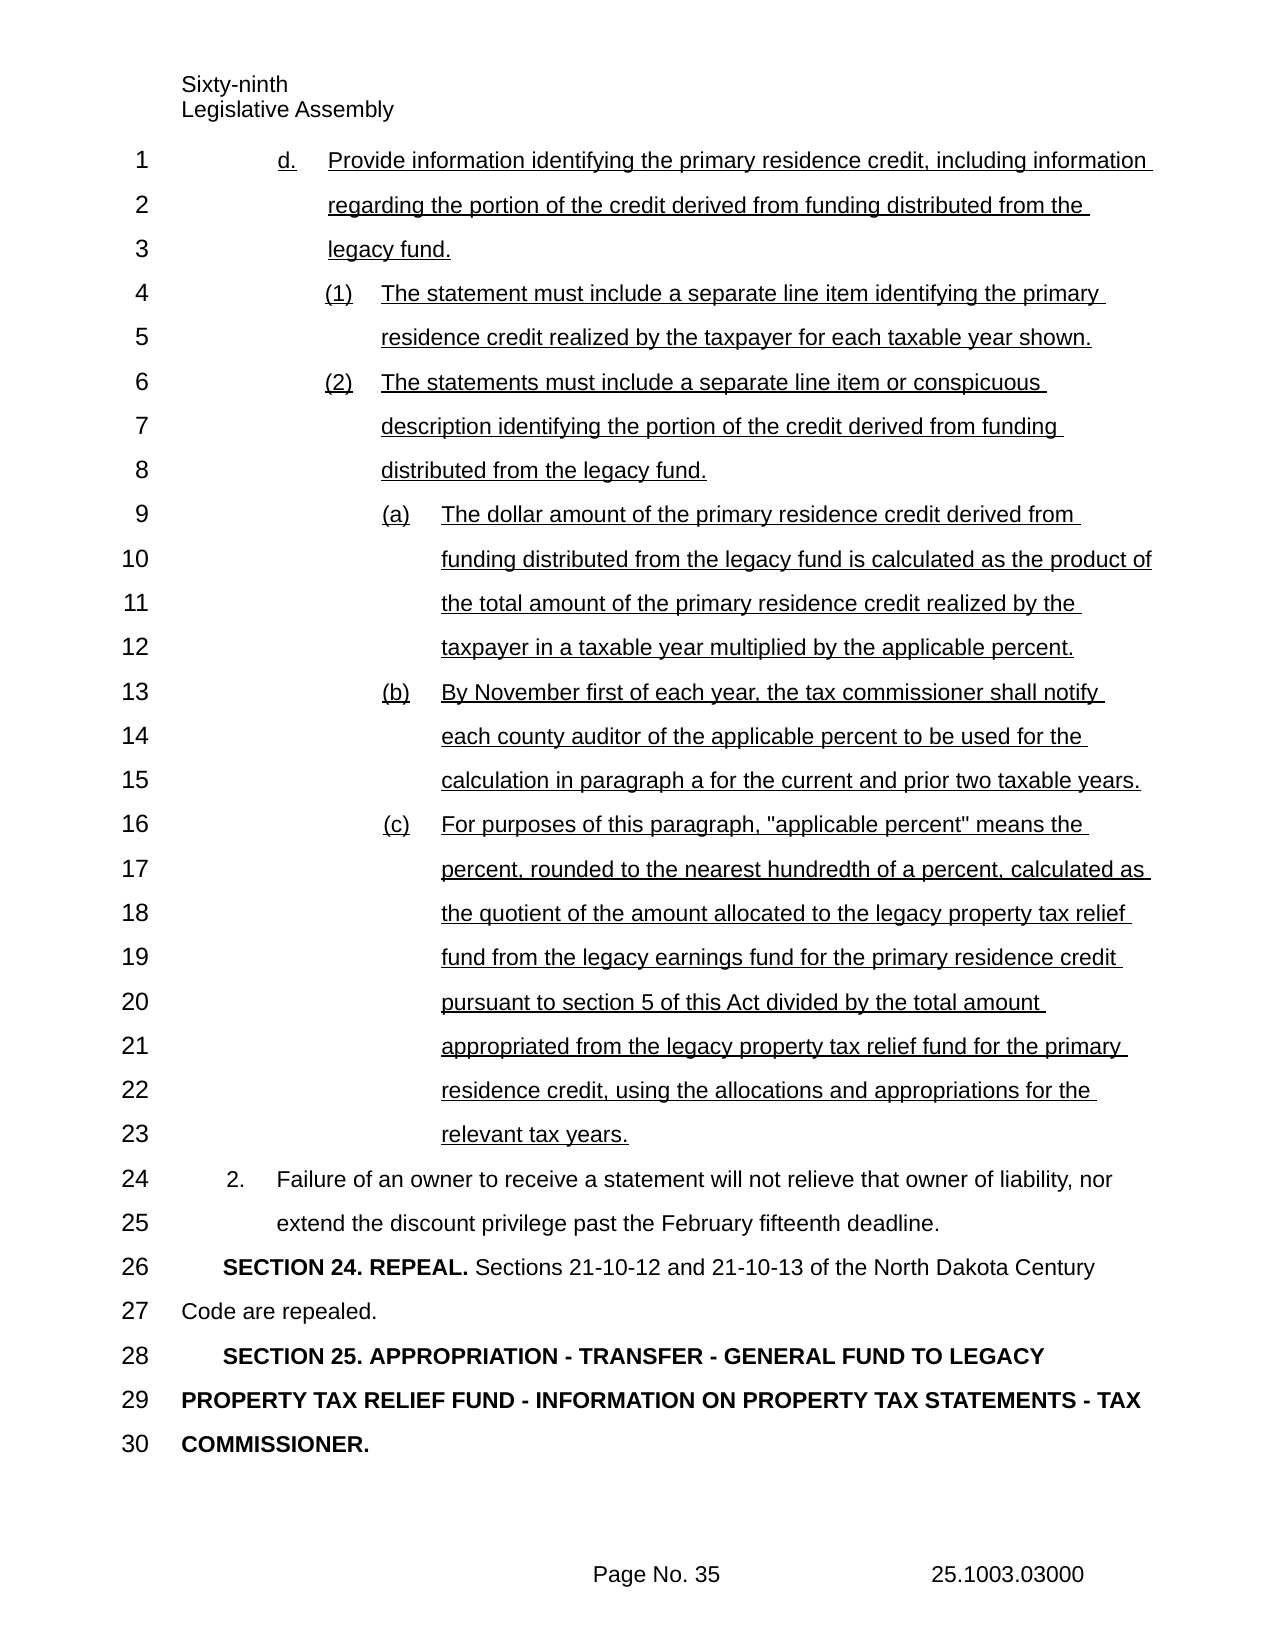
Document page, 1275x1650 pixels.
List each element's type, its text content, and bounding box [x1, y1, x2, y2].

text (a) The dollar amount of the primary residence credit derived from funding distributed from the legacy fund is calculated as the product of the total amount of the primary residence credit realized by the taxpayer in a taxable year multiplied by the applicable percent. [181, 487, 1154, 664]
text 2. Failure of an owner to receive a statement will not relieve that owner of liability, nor extend the discount privilege past the February fifteenth deadline. [181, 1152, 1154, 1240]
text (c) For purposes of this paragraph, "applicable percent" means the percent, rounded to the nearest hundredth of a percent, calculated as the quotient of the amount allocated to the legacy property tax relief fund from the legacy earnings fund for the primary residence credit pursuant to section 5 of this Act divided by the total amount appropriated from the legacy property tax relief fund for the primary residence credit, using the allocations and appropriations for the relevant tax years. [181, 797, 1154, 1152]
text (b) By November first of each year, the tax commissioner shall notify each county auditor of the applicable percent to be used for the calculation in paragraph a for the current and prior two taxable years. [181, 664, 1154, 797]
text SECTION 24. REPEAL. Sections 21‑10‑12 and 21‑10‑13 of the North Dakota Century Code are repealed. [181, 1240, 1154, 1329]
text SECTION 25. APPROPRIATION - TRANSFER - GENERAL FUND TO LEGACY PROPERTY TAX RELIEF FUND - INFORMATION ON PROPERTY TAX STATEMENTS - TAX COMMISSIONER. [181, 1329, 1154, 1461]
text (1) The statement must include a separate line item identifying the primary residence credit realized by the taxpayer for each taxable year shown. [181, 266, 1154, 355]
text (2) The statements must include a separate line item or conspicuous description identifying the portion of the credit derived from funding distributed from the legacy fund. [181, 355, 1154, 487]
text d. Provide information identifying the primary residence credit, including information regarding the portion of the credit derived from funding distributed from the legacy fund. [181, 133, 1154, 266]
